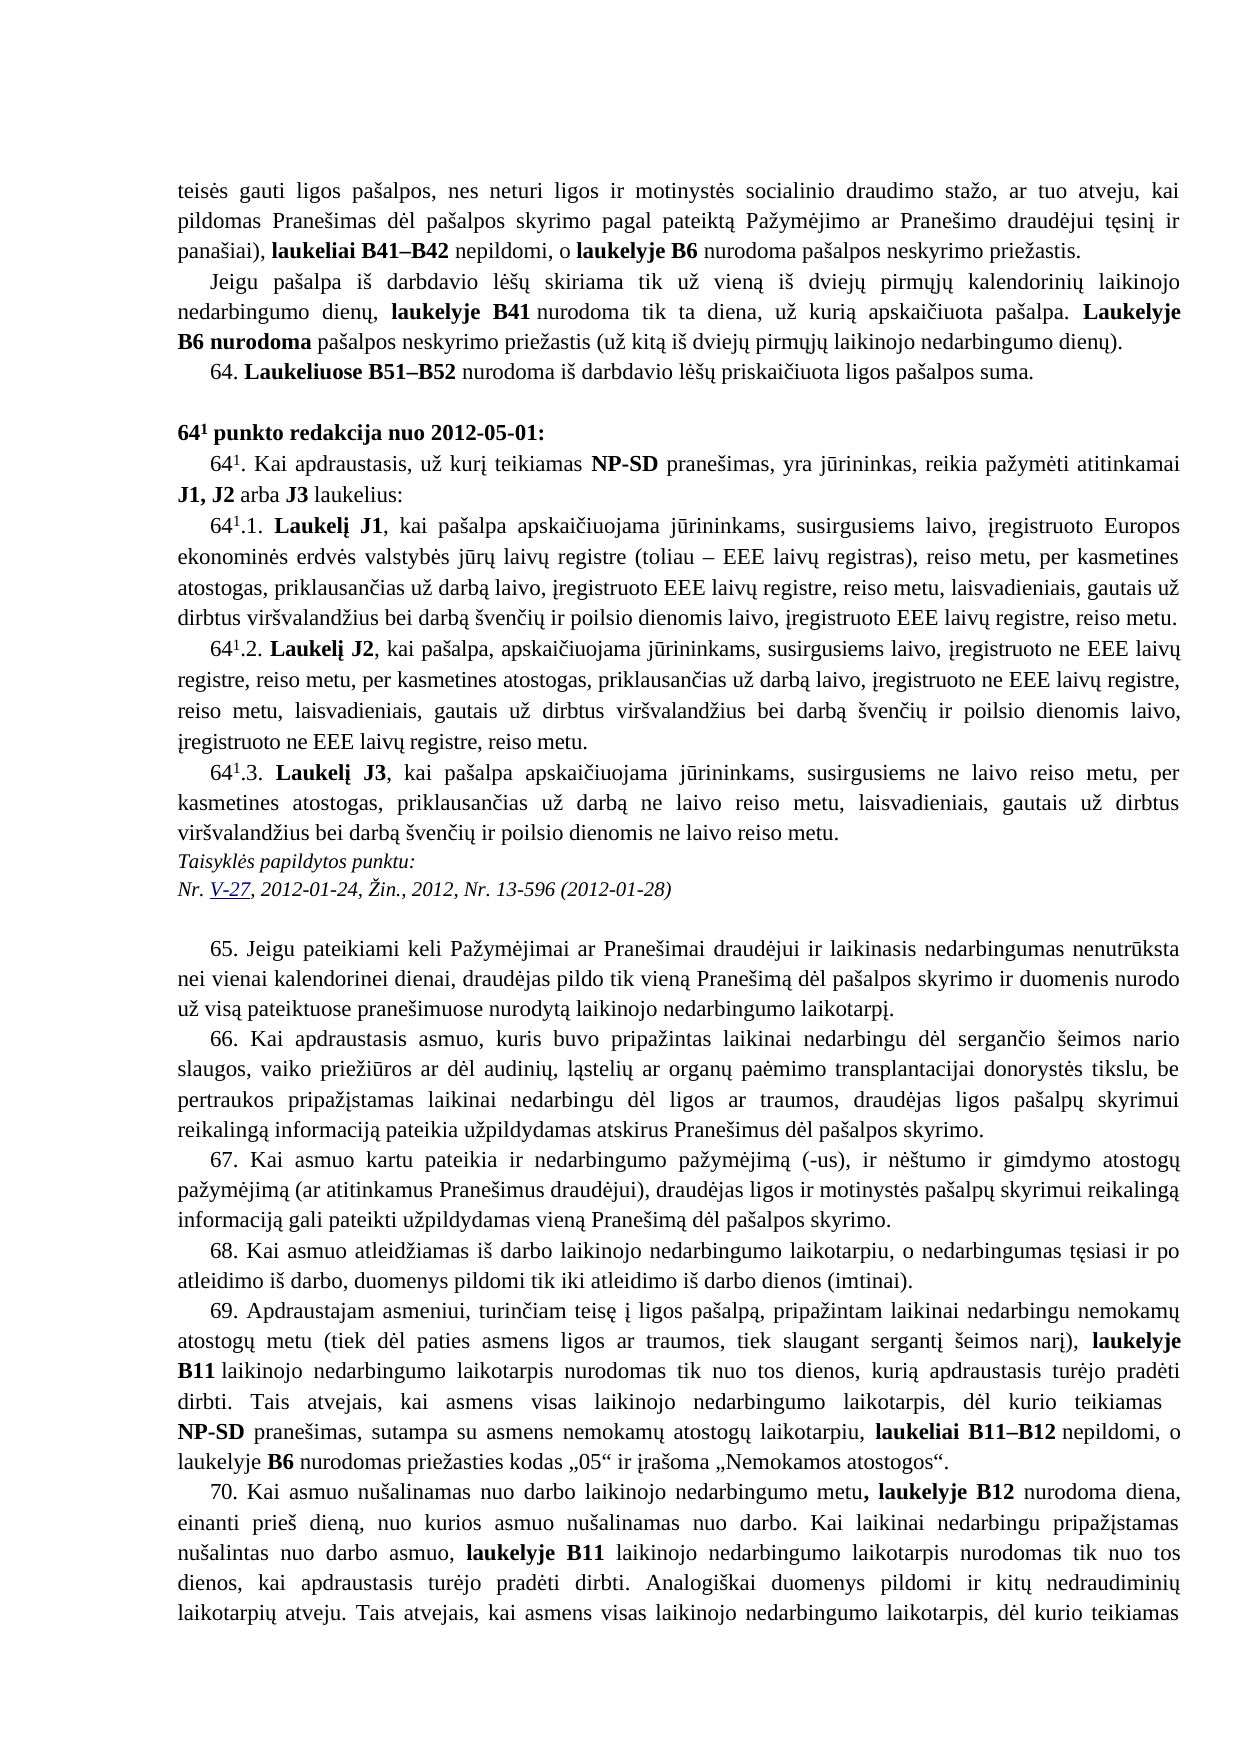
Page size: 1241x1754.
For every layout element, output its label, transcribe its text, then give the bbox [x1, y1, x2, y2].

text 70. Kai asmuo nušalinamas nuo darbo laikinojo nedarbingumo metu, laukelyje B12 nurodoma diena, einanti prieš dieną, nuo kurios asmuo nušalinamas nuo darbo. Kai laikinai nedarbingu pripažįstamas nušalintas nuo darbo asmuo, laukelyje B11 laikinojo nedarbingumo laikotarpis nurodomas tik nuo tos dienos, kai apdraustasis turėjo pradėti dirbti. Analogiškai duomenys pildomi ir kitų nedraudiminių laikotarpių atveju. Tais atvejais, kai asmens visas laikinojo nedarbingumo laikotarpis, dėl kurio teikiamas [177, 1478, 1181, 1626]
text 69. Apdraustajam asmeniui, turinčiam teisę į ligos pašalpą, pripažintam laikinai nedarbingu nemokamų atostogų metu (tiek dėl paties asmens ligos ar traumos, tiek slaugant sergantį šeimos narį), laukelyje B11 laikinojo nedarbingumo laikotarpis nurodomas tik nuo tos dienos, kurią apdraustasis turėjo pradėti dirbti. Tais atvejais, kai asmens visas laikinojo nedarbingumo laikotarpis, dėl kurio teikiamas NP-SD pranešimas, sutampa su asmens nemokamų atostogų laikotarpiu, laukeliai B11–B12 nepildomi, o laukelyje B6 nurodomas priežasties kodas „05“ ir įrašoma „Nemokamos atostogos“. [177, 1297, 1181, 1474]
text 641. Kai apdraustasis, už kurį teikiamas NP-SD pranešimas, yra jūrininkas, reikia pažymėti atitinkamai J1, J2 arba J3 laukelius: [177, 450, 1181, 507]
text 67. Kai asmuo kartu pateikia ir nedarbingumo pažymėjimą (-us), ir nėštumo ir gimdymo atostogų pažymėjimą (ar atitinkamus Pranešimus draudėjui), draudėjas ligos ir motinystės pašalpų skyrimui reikalingą informaciją gali pateikti užpildydamas vieną Pranešimą dėl pašalpos skyrimo. [177, 1146, 1181, 1233]
text 66. Kai apdraustasis asmuo, kuris buvo pripažintas laikinai nedarbingu dėl sergančio šeimos nario slaugos, vaiko priežiūros ar dėl audinių, ląstelių ar organų paėmimo transplantacijai donorystės tikslu, be pertraukos pripažįstamas laikinai nedarbingu dėl ligos ar traumos, draudėjas ligos pašalpų skyrimui reikalingą informaciją pateikia užpildydamas atskirus Pranešimus dėl pašalpos skyrimo. [177, 1025, 1181, 1142]
text 641.1. Laukelį J1, kai pašalpa apskaičiuojama jūrininkams, susirgusiems laivo, įregistruoto Europos ekonominės erdvės valstybės jūrų laivų registre (toliau – EEE laivų registras), reiso metu, per kasmetines atostogas, priklausančias už darbą laivo, įregistruoto EEE laivų registre, reiso metu, laisvadieniais, gautais už dirbtus viršvalandžius bei darbą švenčių ir poilsio dienomis laivo, įregistruoto EEE laivų registre, reiso metu. [177, 512, 1181, 631]
text Taisyklės papildytos punktu: [177, 849, 1181, 873]
text Jeigu pašalpa iš darbdavio lėšų skiriama tik už vieną iš dviejų pirmųjų kalendorinių laikinojo nedarbingumo dienų, laukelyje B41 nurodoma tik ta diena, už kurią apskaičiuota pašalpa. Laukelyje B6 nurodoma pašalpos neskyrimo priežastis (už kitą iš dviejų pirmųjų laikinojo nedarbingumo dienų). [177, 268, 1181, 354]
text 641.2. Laukelį J2, kai pašalpa, apskaičiuojama jūrininkams, susirgusiems laivo, įregistruoto ne EEE laivų registre, reiso metu, per kasmetines atostogas, priklausančias už darbą laivo, įregistruoto ne EEE laivų registre, reiso metu, laisvadieniais, gautais už dirbtus viršvalandžius bei darbą švenčių ir poilsio dienomis laivo, įregistruoto ne EEE laivų registre, reiso metu. [177, 635, 1181, 754]
text 641 punkto redakcija nuo 2012-05-01: [177, 419, 1181, 446]
text 641.3. Laukelį J3, kai pašalpa apskaičiuojama jūrininkams, susirgusiems ne laivo reiso metu, per kasmetines atostogas, priklausančias už darbą ne laivo reiso metu, laisvadieniais, gautais už dirbtus viršvalandžius bei darbą švenčių ir poilsio dienomis ne laivo reiso metu. [177, 759, 1181, 845]
text 64. Laukeliuose B51–B52 nurodoma iš darbdavio lėšų priskaičiuota ligos pašalpos suma. [177, 358, 1181, 385]
text 65. Jeigu pateikiami keli Pažymėjimai ar Pranešimai draudėjui ir laikinasis nedarbingumas nenutrūksta nei vienai kalendorinei dienai, draudėjas pildo tik vieną Pranešimą dėl pašalpos skyrimo ir duomenis nurodo už visą pateiktuose pranešimuose nurodytą laikinojo nedarbingumo laikotarpį. [177, 935, 1181, 1021]
text Nr. V-27, 2012-01-24, Žin., 2012, Nr. 13-596 (2012-01-28) [177, 877, 1181, 901]
text 68. Kai asmuo atleidžiamas iš darbo laikinojo nedarbingumo laikotarpiu, o nedarbingumas tęsiasi ir po atleidimo iš darbo, duomenys pildomi tik iki atleidimo iš darbo dienos (imtinai). [177, 1237, 1181, 1293]
text teisės gauti ligos pašalpos, nes neturi ligos ir motinystės socialinio draudimo stažo, ar tuo atveju, kai pildomas Pranešimas dėl pašalpos skyrimo pagal pateiktą Pažymėjimo ar Pranešimo draudėjui tęsinį ir panašiai), laukeliai B41–B42 nepildomi, o laukelyje B6 nurodoma pašalpos neskyrimo priežastis. [177, 177, 1181, 264]
